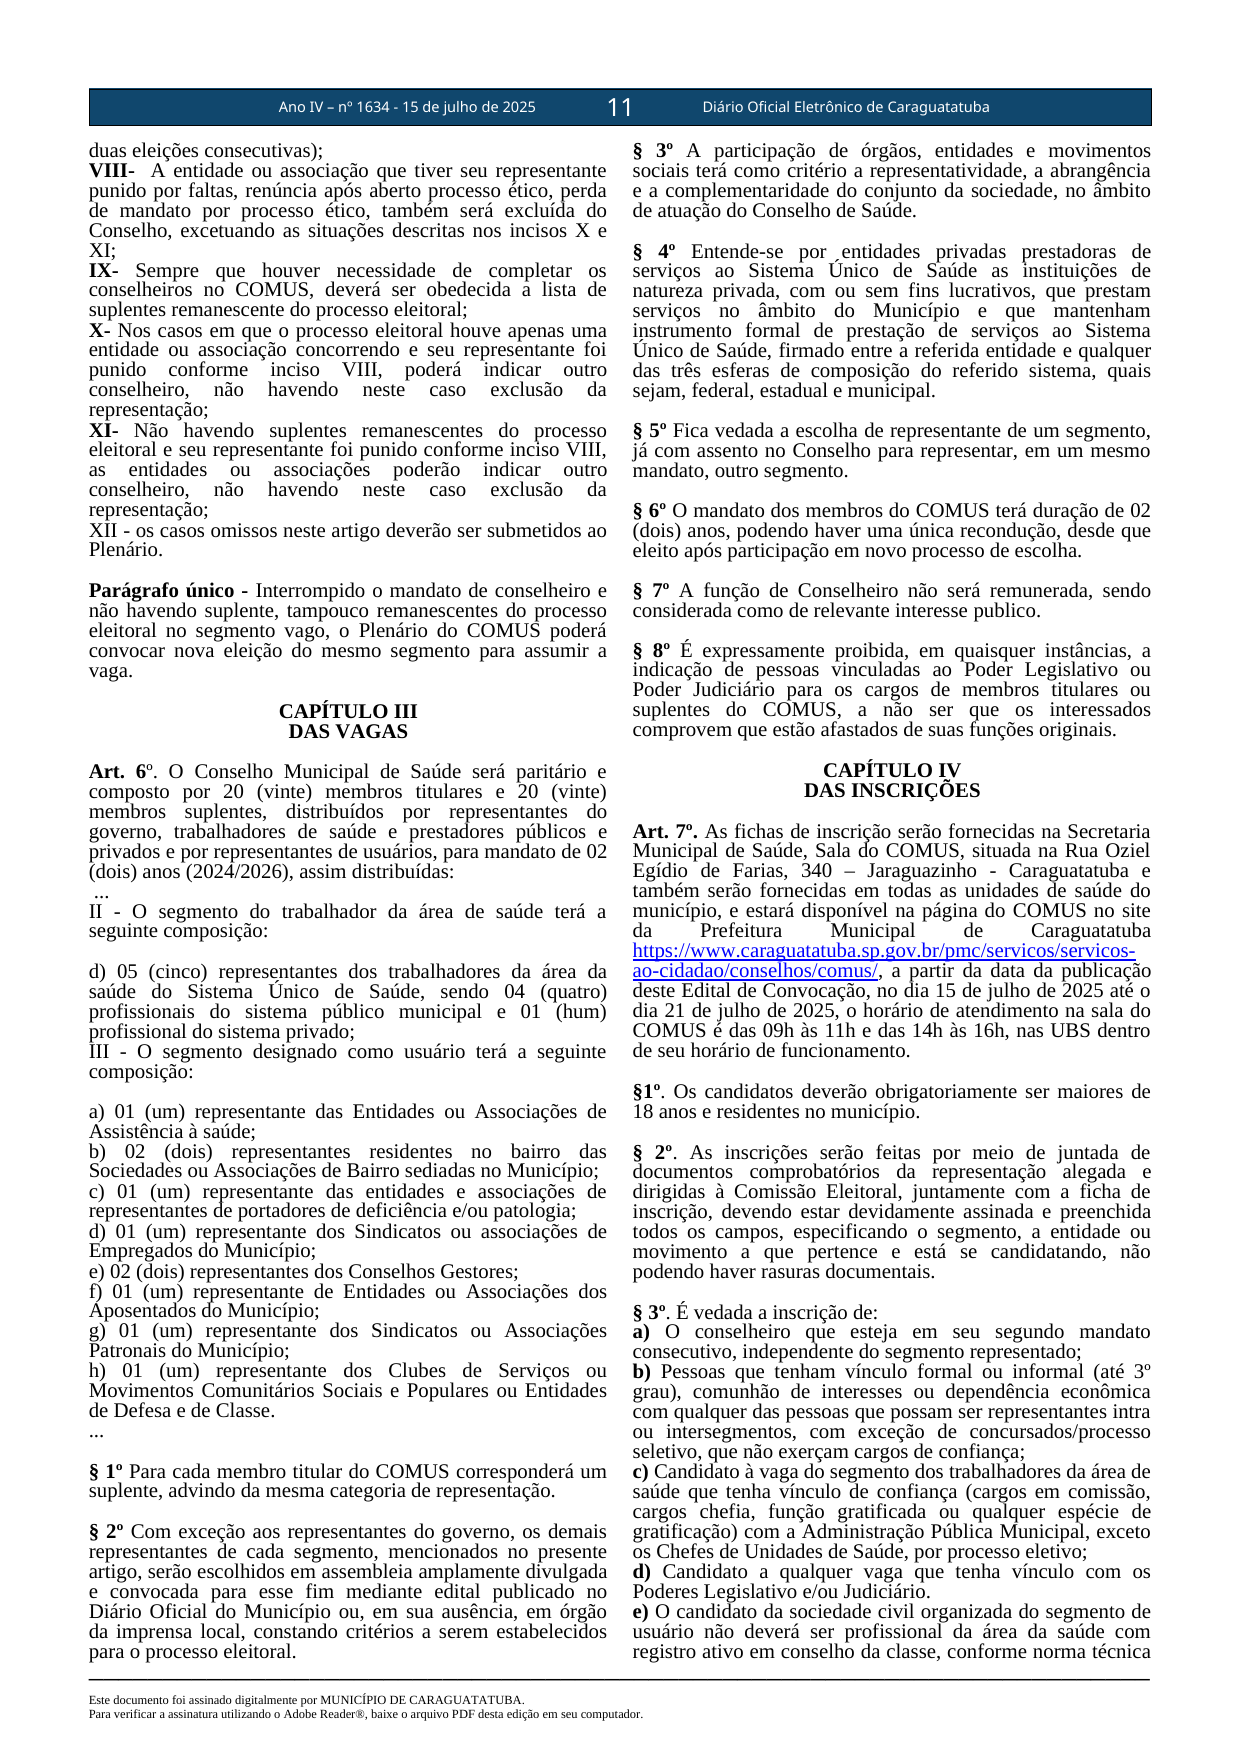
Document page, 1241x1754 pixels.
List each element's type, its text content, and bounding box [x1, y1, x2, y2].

text XI- Não havendo suplentes remanescentes do processo eleitoral e seu representante foi punido conforme inciso VIII, as entidades ou associações poderão indicar outro conselheiro, não havendo neste caso exclusão da representação; [88, 421, 608, 521]
text § 8º É expressamente proibida, em quaisquer instâncias, a indicação de pessoas vinculadas ao Poder Legislativo ou Poder Judiciário para os cargos de membros titulares ou suplentes do COMUS, a não ser que os interessados comprovem que estão afastados de suas funções originais. [632, 641, 1152, 741]
text a) 01 (um) representante das Entidades ou Associações de Assistência à saúde; [88, 1103, 608, 1143]
text h) 01 (um) representante dos Clubes de Serviços ou Movimentos Comunitários Sociais e Populares ou Entidades de Defesa e de Classe. [88, 1362, 608, 1422]
text §1º. Os candidatos deverão obrigatoriamente ser maiores de 18 anos e residentes no município. [632, 1083, 1152, 1123]
text IX- Sempre que houver necessidade de completar os conselheiros no COMUS, deverá ser obedecida a lista de suplentes remanescente do processo eleitoral; [88, 262, 608, 321]
text duas eleições consecutivas); [88, 142, 608, 162]
text DAS INSCRIÇÕES [632, 782, 1152, 802]
text Parágrafo único - Interrompido o mandato de conselheiro e não havendo suplente, tampouco remanescentes do processo eleitoral no segmento vago, o Plenário do COMUS poderá convocar nova eleição do mesmo segmento para assumir a vaga. [88, 582, 608, 682]
text § 2º Com exceção aos representantes do governo, os demais representantes de cada segmento, mencionados no presente artigo, serão escolhidos em assembleia amplamente divulgada e convocada para esse fim mediante edital publicado no Diário Oficial do Município ou, em sua ausência, em órgão da imprensa local, constando critérios a serem estabelecidos para o processo eleitoral. [88, 1523, 608, 1663]
text e) O candidato da sociedade civil organizada do segmento de usuário não deverá ser profissional da área da saúde com registro ativo em conselho da classe, conforme norma técnica [632, 1603, 1152, 1663]
text d) 01 (um) representante dos Sindicatos ou associações de Empregados do Município; [88, 1222, 608, 1262]
text b) 02 (dois) representantes residentes no bairro das Sociedades ou Associações de Bairro sediadas no Município; [88, 1143, 608, 1182]
text ... [88, 1422, 608, 1442]
text ... [88, 883, 608, 902]
text d) Candidato a qualquer vaga que tenha vínculo com os Poderes Legislativo e/ou Judiciário. [632, 1563, 1152, 1603]
text § 4º Entende-se por entidades privadas prestadoras de serviços ao Sistema Único de Saúde as instituições de natureza privada, com ou sem fins lucrativos, que prestam serviços no âmbito do Município e que mantenham instrumento formal de prestação de serviços ao Sistema Único de Saúde, firmado entre a referida entidade e qualquer das três esferas de composição do referido sistema, quais sejam, federal, estadual e municipal. [632, 242, 1152, 402]
text b) Pessoas que tenham vínculo formal ou informal (até 3º grau), comunhão de interesses ou dependência econômica com qualquer das pessoas que possam ser representantes intra ou intersegmentos, com exceção de concursados/processo seletivo, que não exerçam cargos de confiança; [632, 1363, 1152, 1463]
text § 1º Para cada membro titular do COMUS corresponderá um suplente, advindo da mesma categoria de representação. [88, 1462, 608, 1502]
text e) 02 (dois) representantes dos Conselhos Gestores; [88, 1262, 608, 1282]
text Art. 7º. As fichas de inscrição serão fornecidas na Secretaria Municipal de Saúde, Sala do COMUS, situada na Rua Oziel Egídio de Farias, 340 – Jaraguazinho - Caraguatatuba e também serão fornecidas em todas as unidades de saúde do município, e estará disponível na página do COMUS no site da Prefeitura Municipal de Caraguatatuba https://www.caraguatatuba.sp.gov.br/pmc/servicos/servicos-ao-cidadao/conselhos/comus/, a partir da data da publicação deste Edital de Convocação, no dia 15 de julho de 2025 até o dia 21 de julho de 2025, o horário de atendimento na sala do COMUS é das 09h às 11h e das 14h às 16h, nas UBS dentro de seu horário de funcionamento. [632, 822, 1152, 1062]
text c) 01 (um) representante das entidades e associações de representantes de portadores de deficiência e/ou patologia; [88, 1182, 608, 1222]
text § 3º. É vedada a inscrição de: [632, 1303, 1152, 1323]
text § 6º O mandato dos membros do COMUS terá duração de 02 (dois) anos, podendo haver uma única recondução, desde que eleito após participação em novo processo de escolha. [632, 502, 1152, 562]
text II - O segmento do trabalhador da área de saúde terá a seguinte composição: [88, 902, 608, 942]
text X- Nos casos em que o processo eleitoral houve apenas uma entidade ou associação concorrendo e seu representante foi punido conforme inciso VIII, poderá indicar outro conselheiro, não havendo neste caso exclusão da representação; [88, 321, 608, 421]
text III - O segmento designado como usuário terá a seguinte composição: [88, 1043, 608, 1083]
text Art. 6º. O Conselho Municipal de Saúde será paritário e composto por 20 (vinte) membros titulares e 20 (vinte) membros suplentes, distribuídos por representantes do governo, trabalhadores de saúde e prestadores públicos e privados e por representantes de usuários, para mandato de 02 (dois) anos (2024/2026), assim distribuídas: [88, 763, 608, 883]
text § 3º A participação de órgãos, entidades e movimentos sociais terá como critério a representatividade, a abrangência e a complementaridade do conjunto da sociedade, no âmbito de atuação do Conselho de Saúde. [632, 142, 1152, 222]
text § 5º Fica vedada a escolha de representante de um segmento, já com assento no Conselho para representar, em um mesmo mandato, outro segmento. [632, 422, 1152, 482]
text c) Candidato à vaga do segmento dos trabalhadores da área de saúde que tenha vínculo de confiança (cargos em comissão, cargos chefia, função gratificada ou qualquer espécie de gratificação) com a Administração Pública Municipal, exceto os Chefes de Unidades de Saúde, por processo eletivo; [632, 1463, 1152, 1563]
text CAPÍTULO III [88, 702, 608, 722]
text § 7º A função de Conselheiro não será remunerada, sendo considerada como de relevante interesse publico. [632, 582, 1152, 622]
text VIII- A entidade ou associação que tiver seu representante punido por faltas, renúncia após aberto processo ético, perda de mandato por processo ético, também será excluída do Conselho, excetuando as situações descritas nos incisos X e XI; [88, 162, 608, 262]
text d) 05 (cinco) representantes dos trabalhadores da área da saúde do Sistema Único de Saúde, sendo 04 (quatro) profissionais do sistema público municipal e 01 (hum) profissional do sistema privado; [88, 963, 608, 1043]
text XII - os casos omissos neste artigo deverão ser submetidos ao Plenário. [88, 521, 608, 561]
text CAPÍTULO IV [632, 762, 1152, 782]
text a) O conselheiro que esteja em seu segundo mandato consecutivo, independente do segmento representado; [632, 1323, 1152, 1363]
text g) 01 (um) representante dos Sindicatos ou Associações Patronais do Município; [88, 1322, 608, 1362]
text § 2º. As inscrições serão feitas por meio de juntada de documentos comprobatórios da representação alegada e dirigidas à Comissão Eleitoral, juntamente com a ficha de inscrição, devendo estar devidamente assinada e preenchida todos os campos, especificando o segmento, a entidade ou movimento a que pertence e está se candidatando, não podendo haver rasuras documentais. [632, 1143, 1152, 1283]
text DAS VAGAS [88, 722, 608, 742]
text f) 01 (um) representante de Entidades ou Associações dos Aposentados do Município; [88, 1282, 608, 1322]
